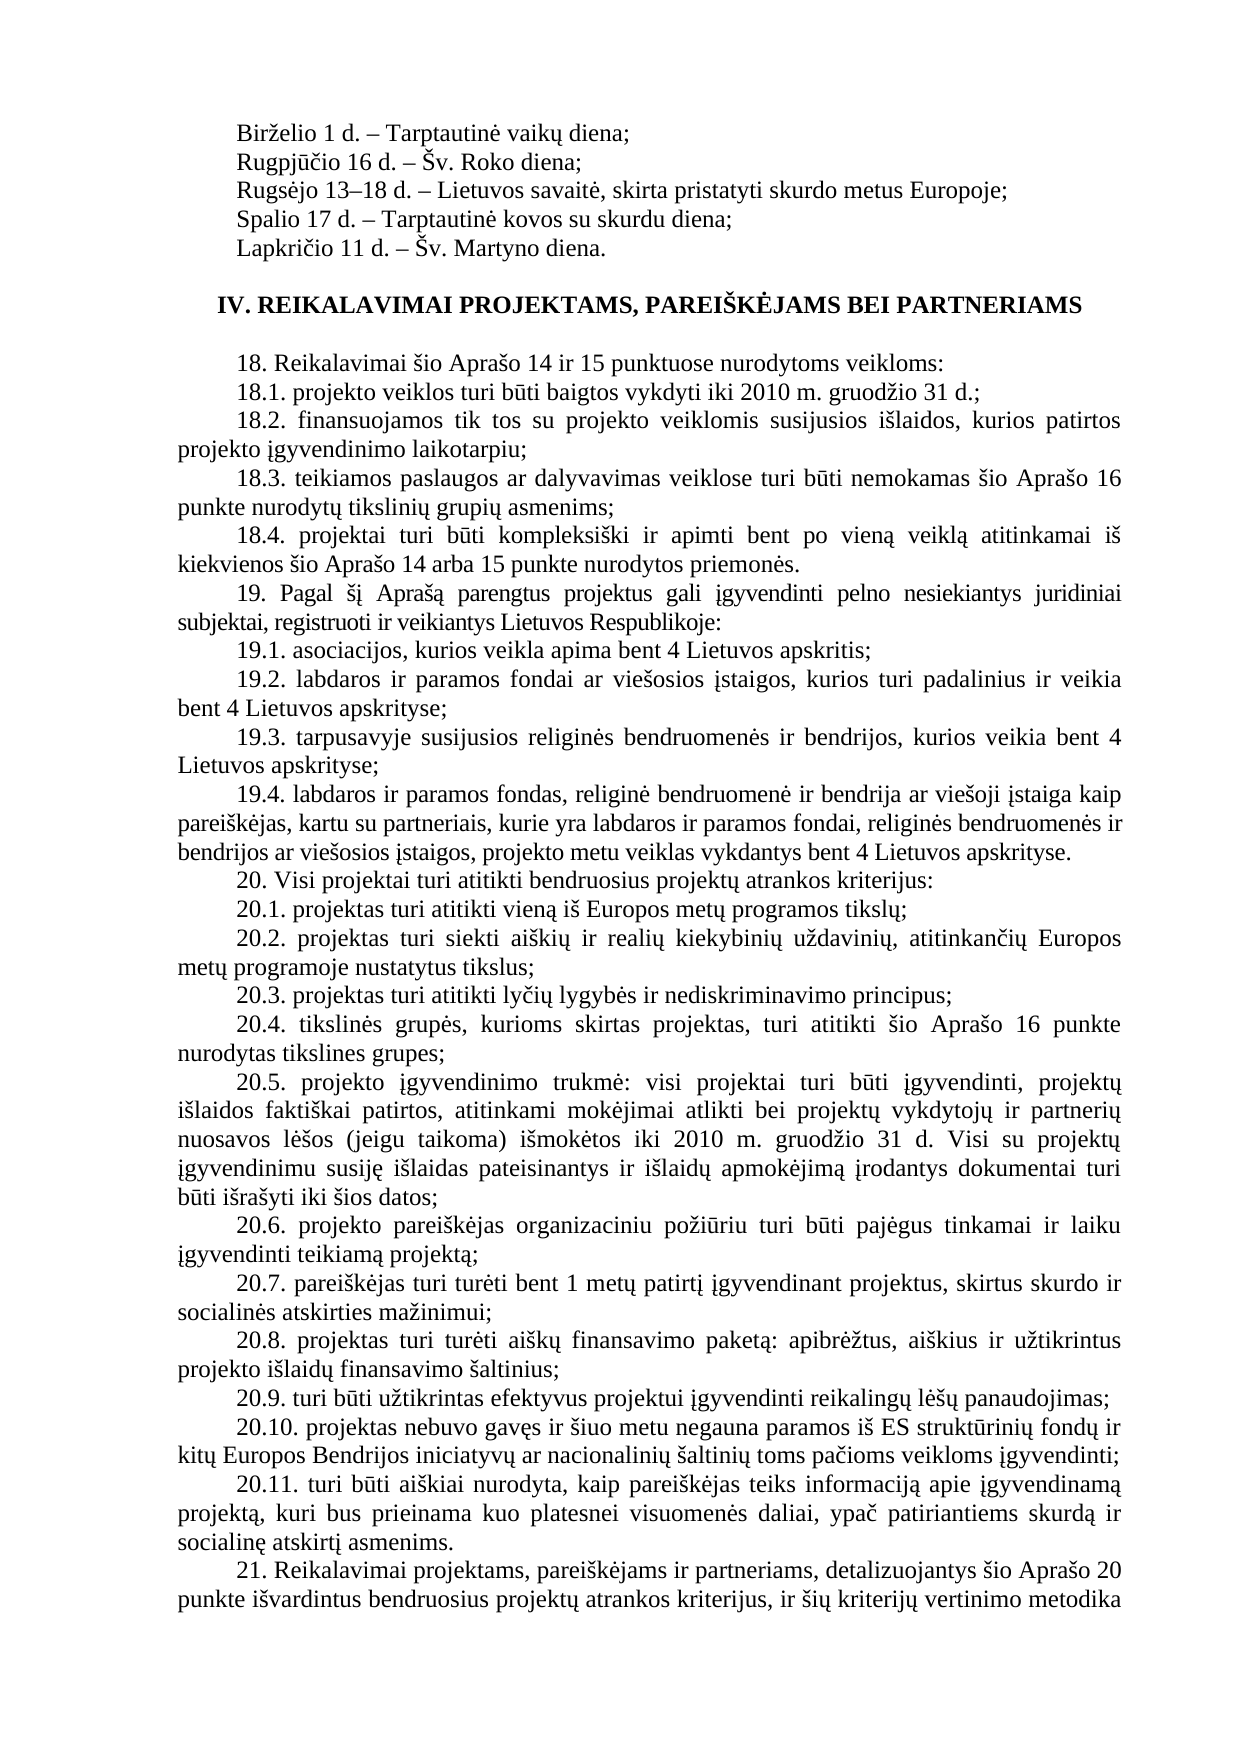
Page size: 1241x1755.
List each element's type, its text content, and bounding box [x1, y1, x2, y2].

text 21. Reikalavimai projektams, pareiškėjams ir partneriams, detalizuojantys šio Aprašo 20 punkte išvardintus bendruosius projektų atrankos kriterijus, ir šių kriterijų vertinimo metodika [177, 1556, 1122, 1613]
text Lapkričio 11 d. – Šv. Martyno diena. [177, 233, 1122, 262]
text 20.11. turi būti aiškiai nurodyta, kaip pareiškėjas teiks informaciją apie įgyvendinamą projektą, kuri bus prieinama kuo platesnei visuomenės daliai, ypač patiriantiems skurdą ir socialinę atskirtį asmenims. [177, 1469, 1122, 1556]
text 20. Visi projektai turi atitikti bendruosius projektų atrankos kriterijus: [177, 866, 1122, 894]
text 19.1. asociacijos, kurios veikla apima bent 4 Lietuvos apskritis; [177, 636, 1122, 664]
text 19.4. labdaros ir paramos fondas, religinė bendruomenė ir bendrija ar viešoji įstaiga kaip pareiškėjas, kartu su partneriais, kurie yra labdaros ir paramos fondai, religinės bendruomenės ir bendrijos ar viešosios įstaigos, projekto metu veiklas vykdantys bent 4 Lietuvos apskrityse. [177, 779, 1122, 866]
text 20.5. projekto įgyvendinimo trukmė: visi projektai turi būti įgyvendinti, projektų išlaidos faktiškai patirtos, atitinkami mokėjimai atlikti bei projektų vykdytojų ir partnerių nuosavos lėšos (jeigu taikoma) išmokėtos iki 2010 m. gruodžio 31 d. Visi su projektų įgyvendinimu susiję išlaidas pateisinantys ir išlaidų apmokėjimą įrodantys dokumentai turi būti išrašyti iki šios datos; [177, 1067, 1122, 1211]
text Rugpjūčio 16 d. – Šv. Roko diena; [177, 147, 1122, 176]
text Birželio 1 d. – Tarptautinė vaikų diena; [177, 118, 1122, 147]
text 19.3. tarpusavyje susijusios religinės bendruomenės ir bendrijos, kurios veikia bent 4 Lietuvos apskrityse; [177, 722, 1122, 779]
text 20.3. projektas turi atitikti lyčių lygybės ir nediskriminavimo principus; [177, 981, 1122, 1009]
text 20.2. projektas turi siekti aiškių ir realių kiekybinių uždavinių, atitinkančių Europos metų programoje nustatytus tikslus; [177, 923, 1122, 981]
text 18.4. projektai turi būti kompleksiški ir apimti bent po vieną veiklą atitinkamai iš kiekvienos šio Aprašo 14 arba 15 punkte nurodytos priemonės. [177, 521, 1122, 578]
text 18.1. projekto veiklos turi būti baigtos vykdyti iki 2010 m. gruodžio 31 d.; [177, 377, 1122, 406]
text 20.1. projektas turi atitikti vieną iš Europos metų programos tikslų; [177, 894, 1122, 923]
text 19. Pagal šį Aprašą parengtus projektus gali įgyvendinti pelno nesiekiantys juridiniai subjektai, registruoti ir veikiantys Lietuvos Respublikoje: [177, 578, 1122, 636]
text Rugsėjo 13–18 d. – Lietuvos savaitė, skirta pristatyti skurdo metus Europoje; [177, 176, 1122, 204]
text 20.4. tikslinės grupės, kurioms skirtas projektas, turi atitikti šio Aprašo 16 punkte nurodytas tikslines grupes; [177, 1009, 1122, 1067]
text 20.8. projektas turi turėti aiškų finansavimo paketą: apibrėžtus, aiškius ir užtikrintus projekto išlaidų finansavimo šaltinius; [177, 1326, 1122, 1383]
text 20.6. projekto pareiškėjas organizaciniu požiūriu turi būti pajėgus tinkamai ir laiku įgyvendinti teikiamą projektą; [177, 1211, 1122, 1268]
text 18.2. finansuojamos tik tos su projekto veiklomis susijusios išlaidos, kurios patirtos projekto įgyvendinimo laikotarpiu; [177, 406, 1122, 463]
text 20.9. turi būti užtikrintas efektyvus projektui įgyvendinti reikalingų lėšų panaudojimas; [177, 1383, 1122, 1412]
text 18.3. teikiamos paslaugos ar dalyvavimas veiklose turi būti nemokamas šio Aprašo 16 punkte nurodytų tikslinių grupių asmenims; [177, 463, 1122, 521]
text 19.2. labdaros ir paramos fondai ar viešosios įstaigos, kurios turi padalinius ir veikia bent 4 Lietuvos apskrityse; [177, 664, 1122, 722]
text 18. Reikalavimai šio Aprašo 14 ir 15 punktuose nurodytoms veikloms: [177, 348, 1122, 377]
text 20.7. pareiškėjas turi turėti bent 1 metų patirtį įgyvendinant projektus, skirtus skurdo ir socialinės atskirties mažinimui; [177, 1268, 1122, 1326]
text Spalio 17 d. – Tarptautinė kovos su skurdu diena; [177, 204, 1122, 233]
text IV. REIKALAVIMAI PROJEKTAMS, PAREIŠKĖJAMS BEI PARTNERIAMS [177, 291, 1122, 319]
text 20.10. projektas nebuvo gavęs ir šiuo metu negauna paramos iš ES struktūrinių fondų ir kitų Europos Bendrijos iniciatyvų ar nacionalinių šaltinių toms pačioms veikloms įgyvendinti; [177, 1412, 1122, 1469]
